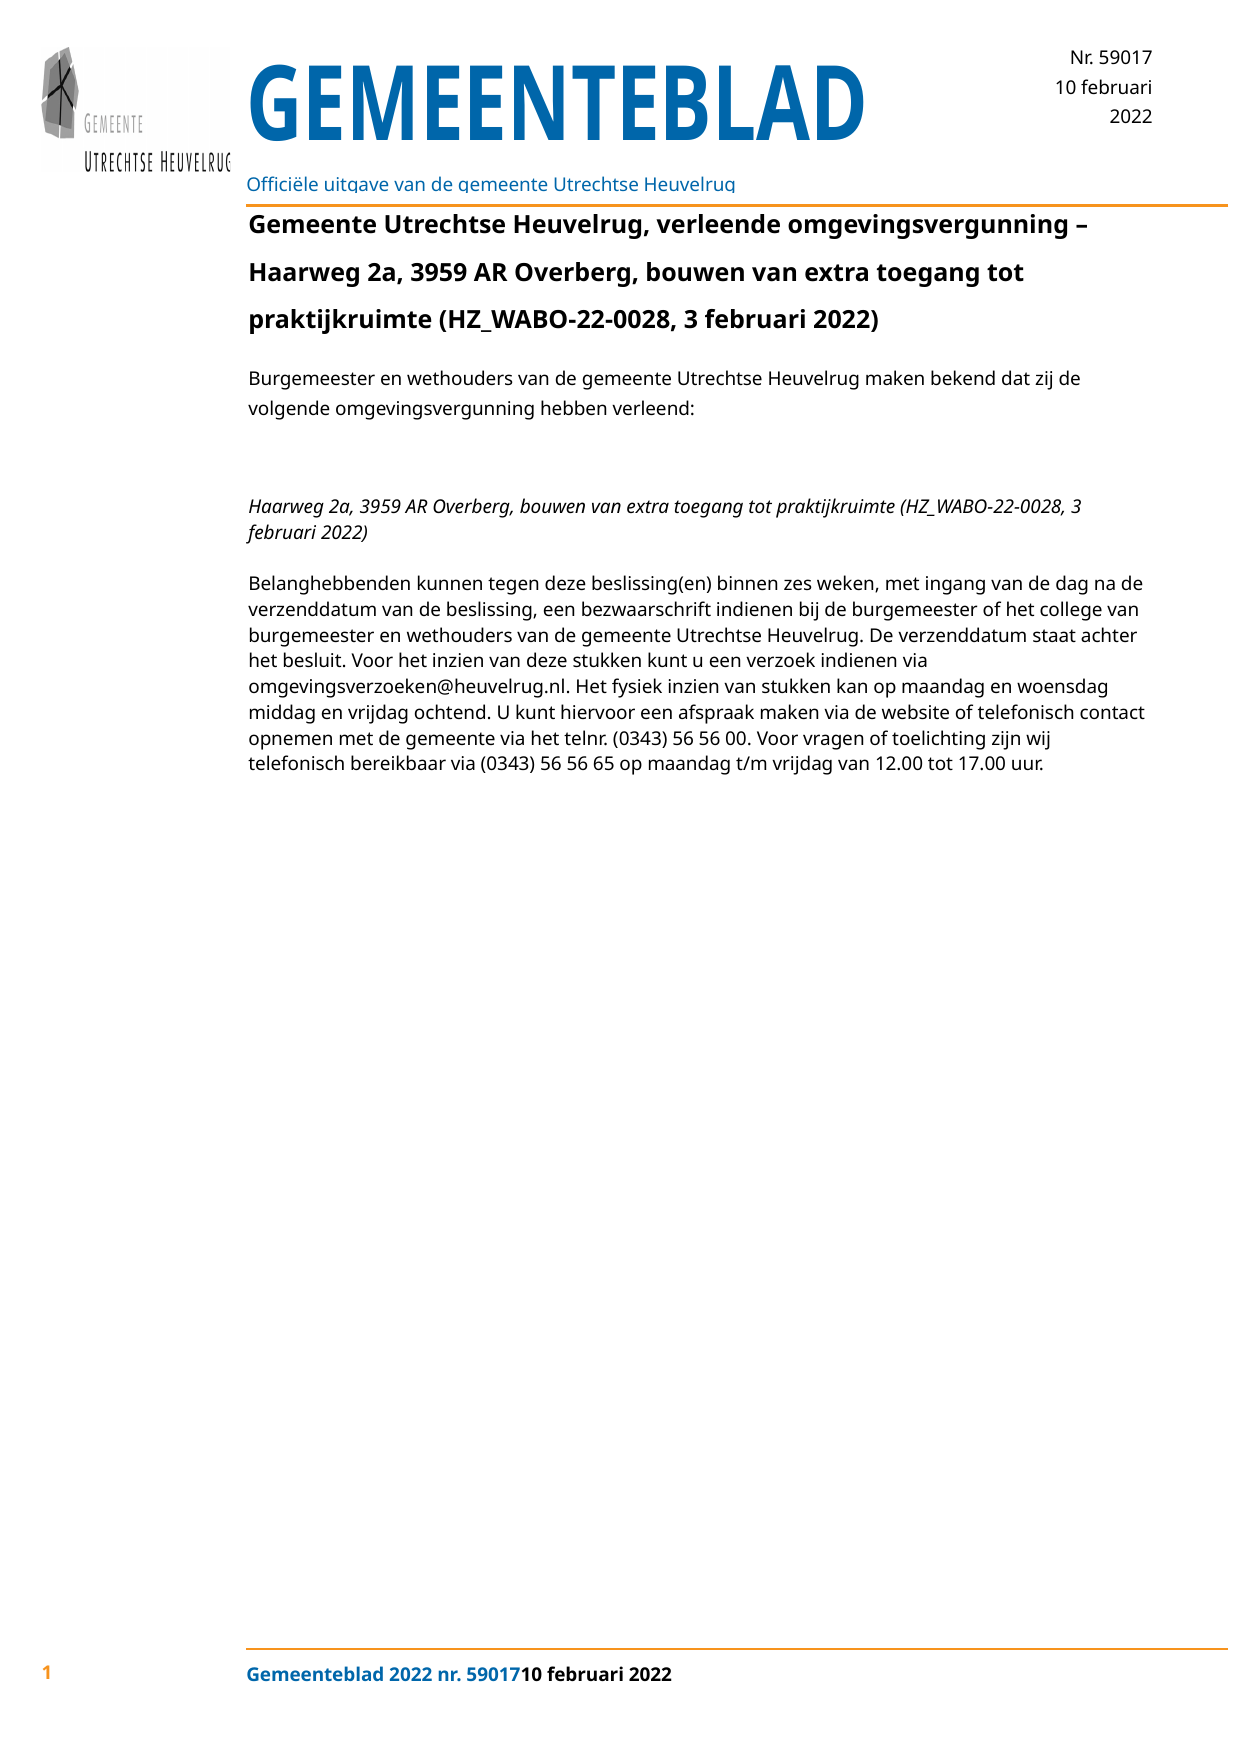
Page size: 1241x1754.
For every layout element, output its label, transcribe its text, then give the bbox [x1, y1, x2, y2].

text Burgemeester en wethouders van de gemeente Utrechtse Heuvelrug maken bekend dat zij de volgende omgevingsvergunning hebben verleend: [248, 366, 1152, 421]
text Haarweg 2a, 3959 AR Overberg, bouwen van extra toegang tot praktijkruimte (HZ_WABO-22-0028, 3 februari 2022) [248, 493, 1152, 545]
text Gemeente Utrechtse Heuvelrug, verleende omgevingsvergunning – Haarweg 2a, 3959 AR Overberg, bouwen van extra toegang tot praktijkruimte (HZ_WABO-22-0028, 3 februari 2022) [248, 207, 1152, 336]
picture [41, 47, 231, 172]
text Belanghebbenden kunnen tegen deze beslissing(en) binnen zes weken, met ingang van de dag na de verzenddatum van de beslissing, een bezwaarschrift indienen bij de burgemeester of het college van burgemeester en wethouders van de gemeente Utrechtse Heuvelrug. De verzenddatum staat achter het besluit. Voor het inzien van deze stukken kunt u een verzoek indienen via omgevingsverzoeken@heuvelrug.nl. Het fysiek inzien van stukken kan op maandag en woensdag middag en vrijdag ochtend. U kunt hiervoor een afspraak maken via de website of telefonisch contact opnemen met de gemeente via het telnr. (0343) 56 56 00. Voor vragen of toelichting zijn wij telefonisch bereikbaar via (0343) 56 56 65 op maandag t/m vrijdag van 12.00 tot 17.00 uur. [248, 571, 1152, 776]
